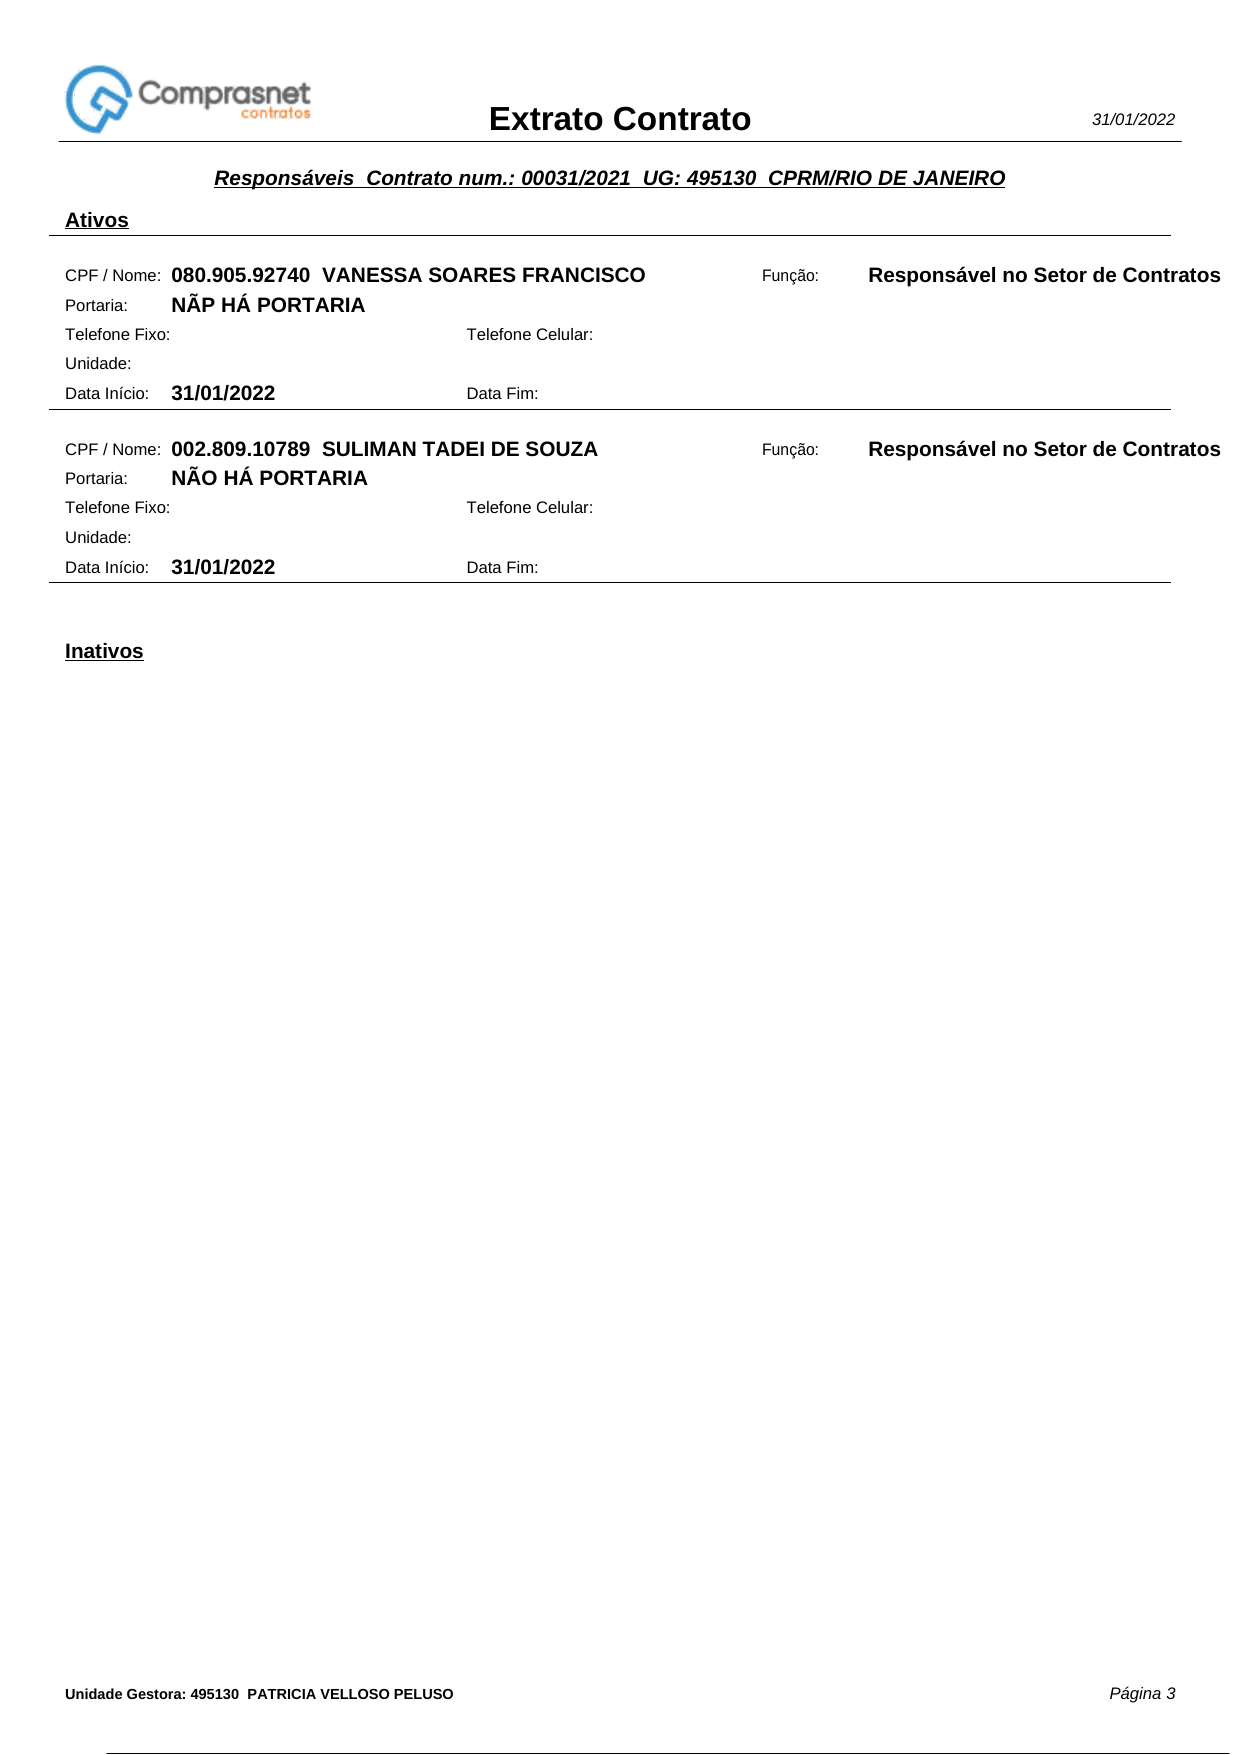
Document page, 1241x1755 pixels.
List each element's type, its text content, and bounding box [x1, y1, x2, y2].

text Data Início: 31/01/2022 Data Fim: [65, 554, 1232, 578]
text CPF / Nome: 002.809.107­89 ­ SULIMAN TADEI DE SOUZA Função: Responsável no Setor de Contratos [65, 437, 1232, 461]
text Ativos [65, 207, 129, 228]
text CPF / Nome: 080.905.927­40 ­ VANESSA SOARES FRANCISCO Função: Responsável no Setor de Contratos [65, 263, 1232, 287]
text Responsáveis ­ Contrato num.: 00031/2021 ­ UG: 495130 ­ CPRM/RIO DE JANEIRO [214, 166, 1232, 190]
text Data Início: 31/01/2022 Data Fim: [65, 381, 1232, 405]
text Unidade: [65, 528, 1232, 547]
text Portaria: NÃP HÁ PORTARIA [65, 292, 1232, 316]
text Unidade: [65, 354, 1232, 373]
text Telefone Fixo: Telefone Celular: [65, 498, 1232, 517]
subtitle Inativos [65, 639, 1232, 663]
text Telefone Fixo: Telefone Celular: [65, 325, 1232, 344]
text Portaria: NÃO HÁ PORTARIA [65, 466, 1232, 490]
